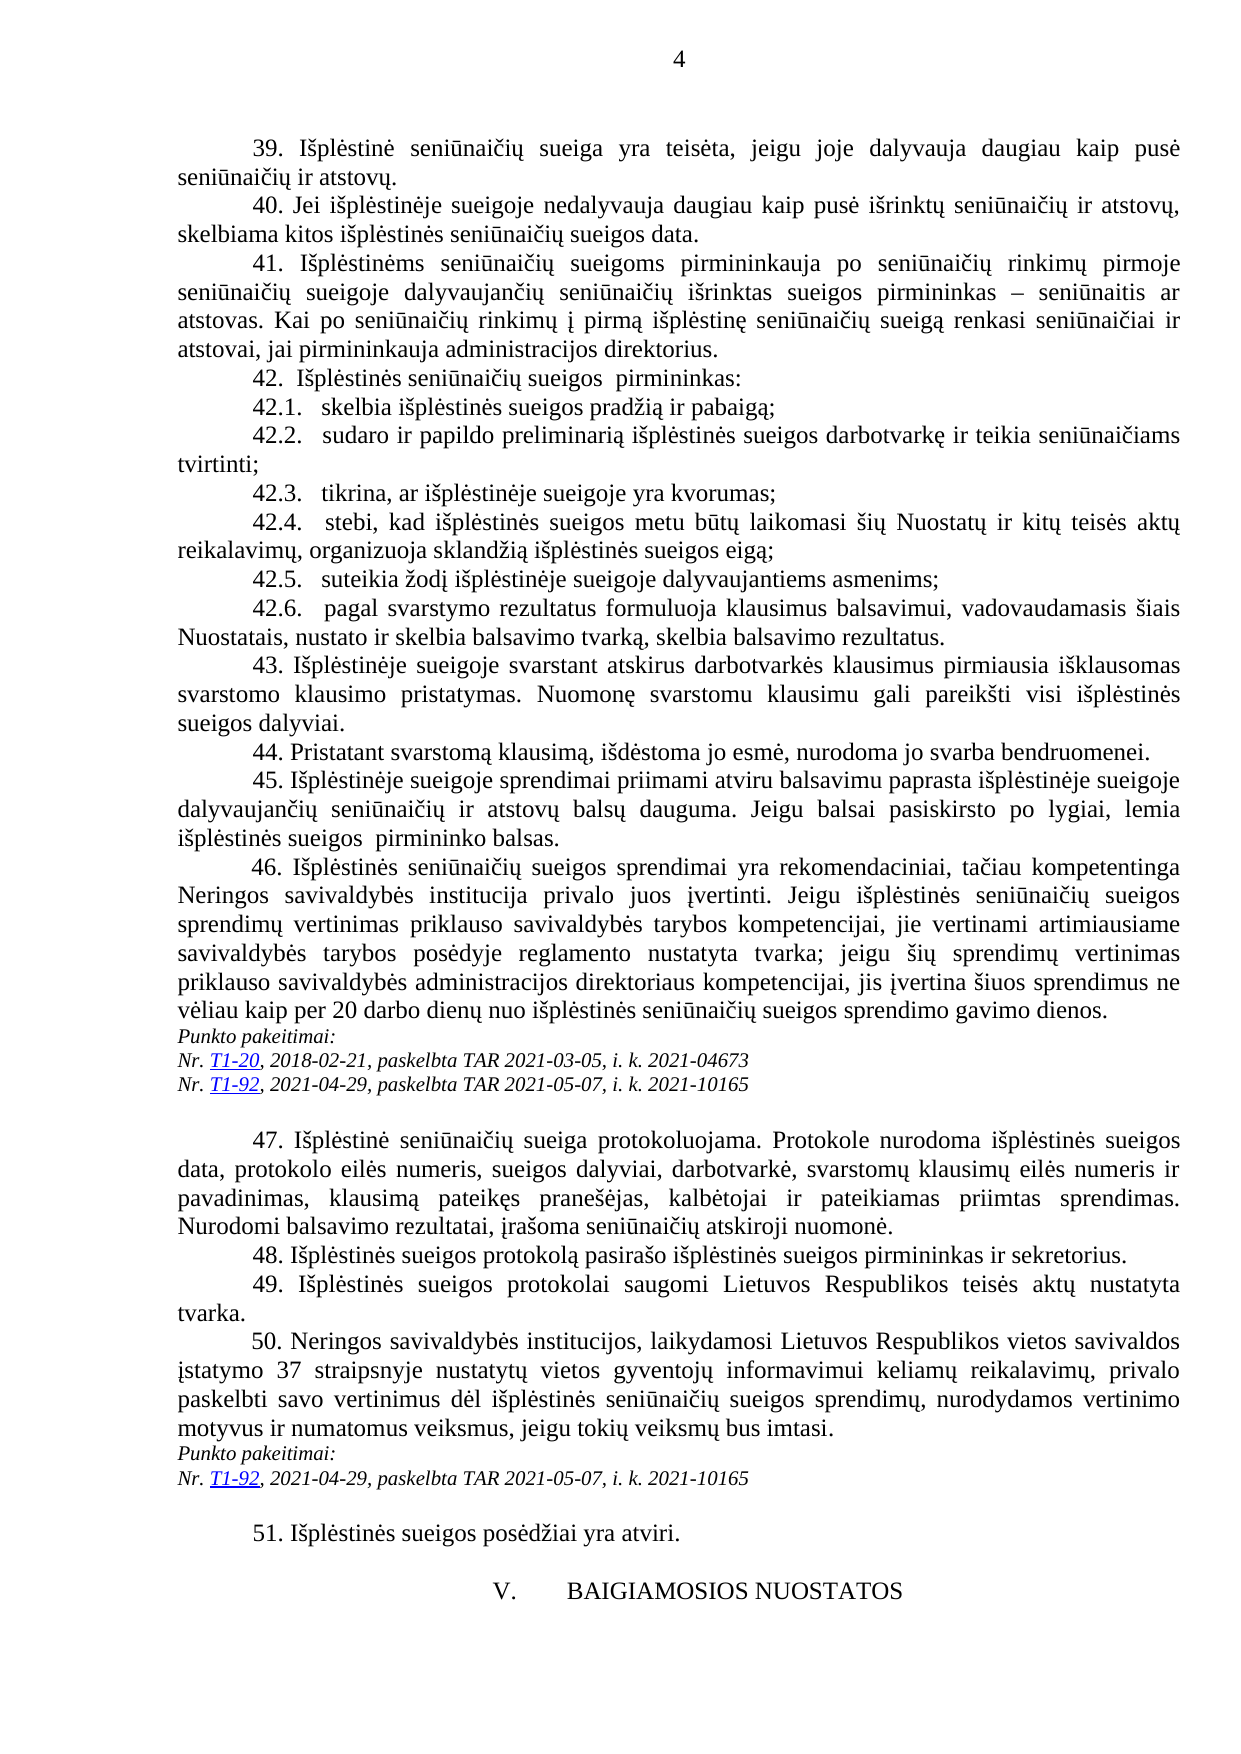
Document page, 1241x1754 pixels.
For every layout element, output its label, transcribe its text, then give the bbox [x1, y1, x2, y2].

text 47. Išplėstinė seniūnaičių sueiga protokoluojama. Protokole nurodoma išplėstinės sueigos data, protokolo eilės numeris, sueigos dalyviai, darbotvarkė, svarstomų klausimų eilės numeris ir pavadinimas, klausimą pateikęs pranešėjas, kalbėtojai ir pateikiamas priimtas sprendimas. Nurodomi balsavimo rezultatai, įrašoma seniūnaičių atskiroji nuomonė. [177, 1125, 1181, 1240]
text 40. Jei išplėstinėje sueigoje nedalyvauja daugiau kaip pusė išrinktų seniūnaičių ir atstovų, skelbiama kitos išplėstinės seniūnaičių sueigos data. [177, 190, 1181, 248]
text 42.1. skelbia išplėstinės sueigos pradžią ir pabaigą; [177, 392, 1181, 420]
text 42.6. pagal svarstymo rezultatus formuluoja klausimus balsavimui, vadovaudamasis šiais Nuostatais, nustato ir skelbia balsavimo tvarką, skelbia balsavimo rezultatus. [177, 593, 1181, 650]
text 50. Neringos savivaldybės institucijos, laikydamosi Lietuvos Respublikos vietos savivaldos įstatymo 37 straipsnyje nustatytų vietos gyventojų informavimui keliamų reikalavimų, privalo paskelbti savo vertinimus dėl išplėstinės seniūnaičių sueigos sprendimų, nurodydamos vertinimo motyvus ir numatomus veiksmus, jeigu tokių veiksmų bus imtasi. [177, 1326, 1181, 1441]
text Nr. T1-92, 2021-04-29, paskelbta TAR 2021-05-07, i. k. 2021-10165 [177, 1465, 1181, 1489]
text Nr. T1-92, 2021-04-29, paskelbta TAR 2021-05-07, i. k. 2021-10165 [177, 1072, 1181, 1096]
text V. BAIGIAMOSIOS NUOSTATOS [215, 1576, 1181, 1604]
text Punkto pakeitimai: [177, 1024, 1181, 1048]
text 42.5. suteikia žodį išplėstinėje sueigoje dalyvaujantiems asmenims; [177, 564, 1181, 593]
text 39. Išplėstinė seniūnaičių sueiga yra teisėta, jeigu joje dalyvauja daugiau kaip pusė seniūnaičių ir atstovų. [177, 133, 1181, 190]
text 51. Išplėstinės sueigos posėdžiai yra atviri. [177, 1518, 1181, 1547]
text 41. Išplėstinėms seniūnaičių sueigoms pirmininkauja po seniūnaičių rinkimų pirmoje seniūnaičių sueigoje dalyvaujančių seniūnaičių išrinktas sueigos pirmininkas – seniūnaitis ar atstovas. Kai po seniūnaičių rinkimų į pirmą išplėstinę seniūnaičių sueigą renkasi seniūnaičiai ir atstovai, jai pirmininkauja administracijos direktorius. [177, 248, 1181, 363]
text 45. Išplėstinėje sueigoje sprendimai priimami atviru balsavimu paprasta išplėstinėje sueigoje dalyvaujančių seniūnaičių ir atstovų balsų dauguma. Jeigu balsai pasiskirsto po lygiai, lemia išplėstinės sueigos pirmininko balsas. [177, 765, 1181, 852]
text 46. Išplėstinės seniūnaičių sueigos sprendimai yra rekomendaciniai, tačiau kompetentinga Neringos savivaldybės institucija privalo juos įvertinti. Jeigu išplėstinės seniūnaičių sueigos sprendimų vertinimas priklauso savivaldybės tarybos kompetencijai, jie vertinami artimiausiame savivaldybės tarybos posėdyje reglamento nustatyta tvarka; jeigu šių sprendimų vertinimas priklauso savivaldybės administracijos direktoriaus kompetencijai, jis įvertina šiuos sprendimus ne vėliau kaip per 20 darbo dienų nuo išplėstinės seniūnaičių sueigos sprendimo gavimo dienos. [177, 852, 1181, 1024]
text 42.2. sudaro ir papildo preliminarią išplėstinės sueigos darbotvarkę ir teikia seniūnaičiams tvirtinti; [177, 420, 1181, 478]
text 49. Išplėstinės sueigos protokolai saugomi Lietuvos Respublikos teisės aktų nustatyta tvarka. [177, 1269, 1181, 1326]
text 42.3. tikrina, ar išplėstinėje sueigoje yra kvorumas; [177, 478, 1181, 507]
text 42.4. stebi, kad išplėstinės sueigos metu būtų laikomasi šių Nuostatų ir kitų teisės aktų reikalavimų, organizuoja sklandžią išplėstinės sueigos eigą; [177, 507, 1181, 564]
text 48. Išplėstinės sueigos protokolą pasirašo išplėstinės sueigos pirmininkas ir sekretorius. [177, 1240, 1181, 1269]
text 43. Išplėstinėje sueigoje svarstant atskirus darbotvarkės klausimus pirmiausia išklausomas svarstomo klausimo pristatymas. Nuomonę svarstomu klausimu gali pareikšti visi išplėstinės sueigos dalyviai. [177, 650, 1181, 737]
text Nr. T1-20, 2018-02-21, paskelbta TAR 2021-03-05, i. k. 2021-04673 [177, 1048, 1181, 1072]
text 42. Išplėstinės seniūnaičių sueigos pirmininkas: [177, 363, 1181, 392]
text Punkto pakeitimai: [177, 1441, 1181, 1465]
text 44. Pristatant svarstomą klausimą, išdėstoma jo esmė, nurodoma jo svarba bendruomenei. [177, 737, 1181, 765]
